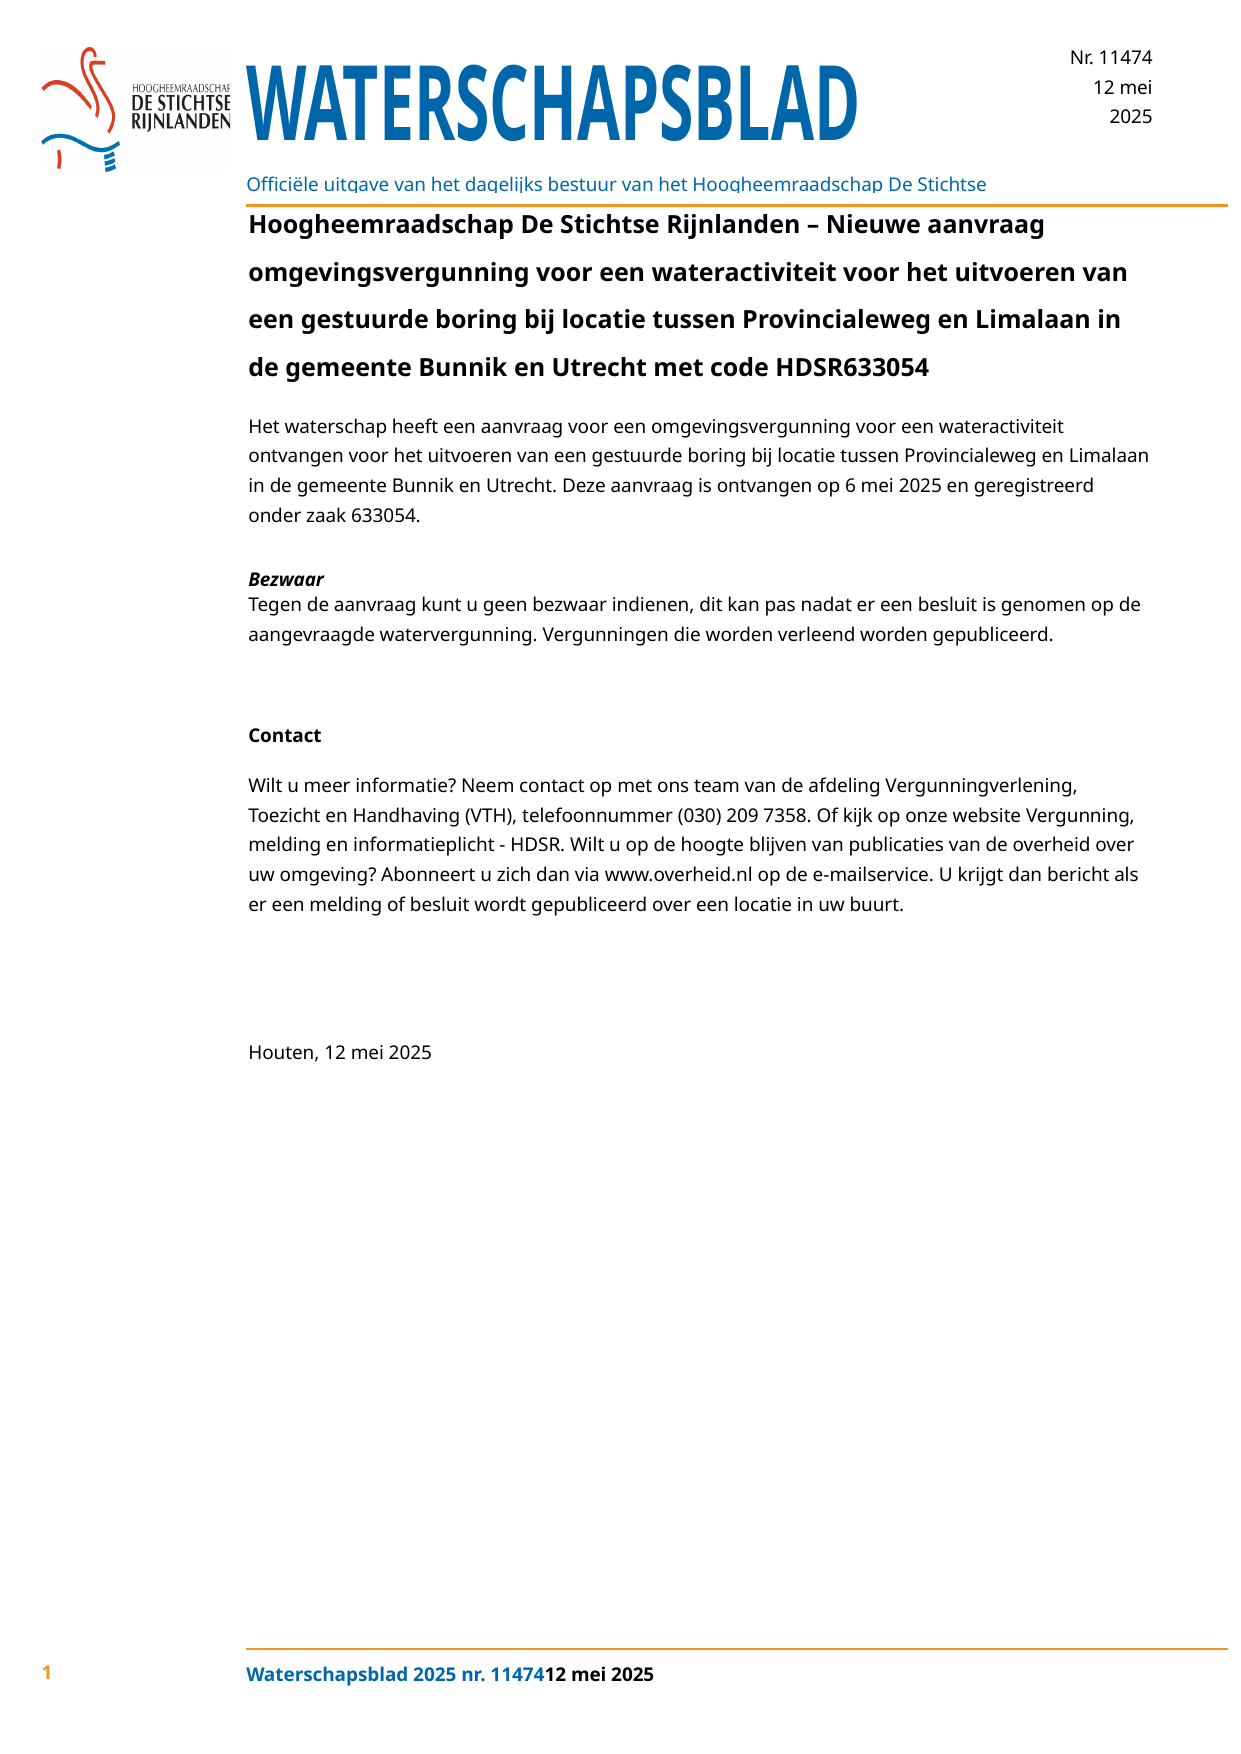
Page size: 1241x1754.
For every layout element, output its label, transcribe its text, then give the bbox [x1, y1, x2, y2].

text Wilt u meer informatie? Neem contact op met ons team van de afdeling Vergunningverlening, Toezicht en Handhaving (VTH), telefoonnummer (030) 209 7358. Of kijk op onze website Vergunning, melding en informatieplicht - HDSR. Wilt u op de hoogte blijven van publicaties van de overheid over uw omgeving? Abonneert u zich dan via www.overheid.nl op de e-mailservice. U krijgt dan bericht als er een melding of besluit wordt gepubliceerd over een locatie in uw buurt. [248, 772, 1152, 916]
text Houten, 12 mei 2025 [248, 1039, 1152, 1065]
picture [41, 47, 231, 172]
text Tegen de aanvraag kunt u geen bezwaar indienen, dit kan pas nadat er een besluit is genomen op de aangevraagde watervergunning. Vergunningen die worden verleend worden gepubliceerd. [248, 592, 1152, 647]
text Contact [248, 722, 1152, 748]
text Het waterschap heeft een aanvraag voor een omgevingsvergunning voor een wateractiviteit ontvangen voor het uitvoeren van een gestuurde boring bij locatie tussen Provincialeweg en Limalaan in de gemeente Bunnik en Utrecht. Deze aanvraag is ontvangen op 6 mei 2025 en geregistreerd onder zaak 633054. [248, 413, 1152, 528]
text Hoogheemraadschap De Stichtse Rijnlanden – Nieuwe aanvraag omgevingsvergunning voor een wateractiviteit voor het uitvoeren van een gestuurde boring bij locatie tussen Provincialeweg en Limalaan in de gemeente Bunnik en Utrecht met code HDSR633054 [248, 207, 1152, 384]
text Bezwaar [248, 566, 1152, 592]
